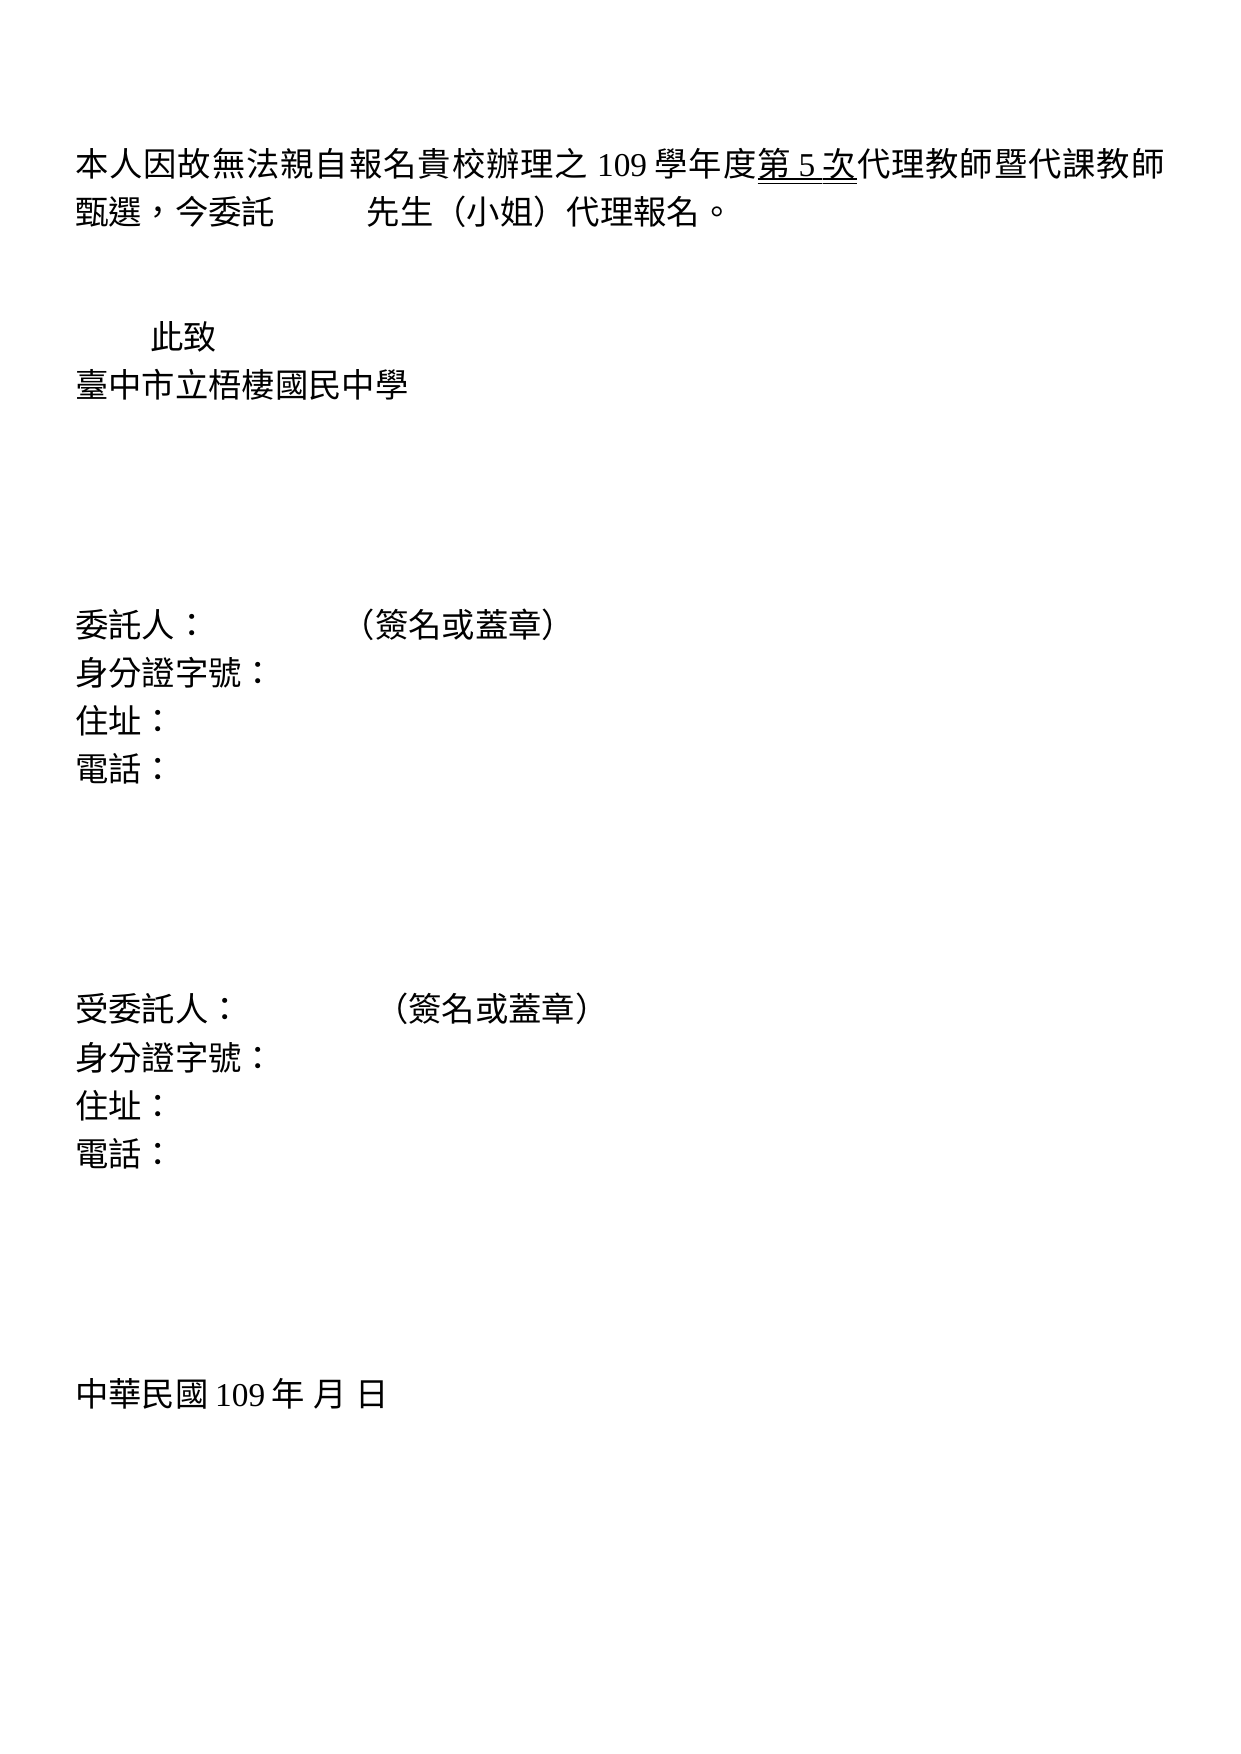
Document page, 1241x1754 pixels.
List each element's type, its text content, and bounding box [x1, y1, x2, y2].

text 身分證字號： [75, 647, 1165, 695]
text 住址： [75, 695, 1165, 743]
text 住址： [75, 1079, 1165, 1128]
text 電話： [75, 1128, 1165, 1176]
text 本人因故無法親自報名貴校辦理之109學年度第5次代理教師暨代課教師甄選，今委託 先生（小姐）代理報名。 [75, 137, 1165, 234]
text 受委託人： （簽名或蓋章） [75, 983, 1165, 1031]
text 委託人： （簽名或蓋章） [75, 598, 1165, 647]
text 臺中市立梧棲國民中學 [75, 359, 1165, 407]
text 此致 [75, 310, 1165, 359]
text 中華民國109年 月 日 [75, 1368, 1165, 1416]
text 身分證字號： [75, 1031, 1165, 1079]
text 電話： [75, 743, 1165, 791]
